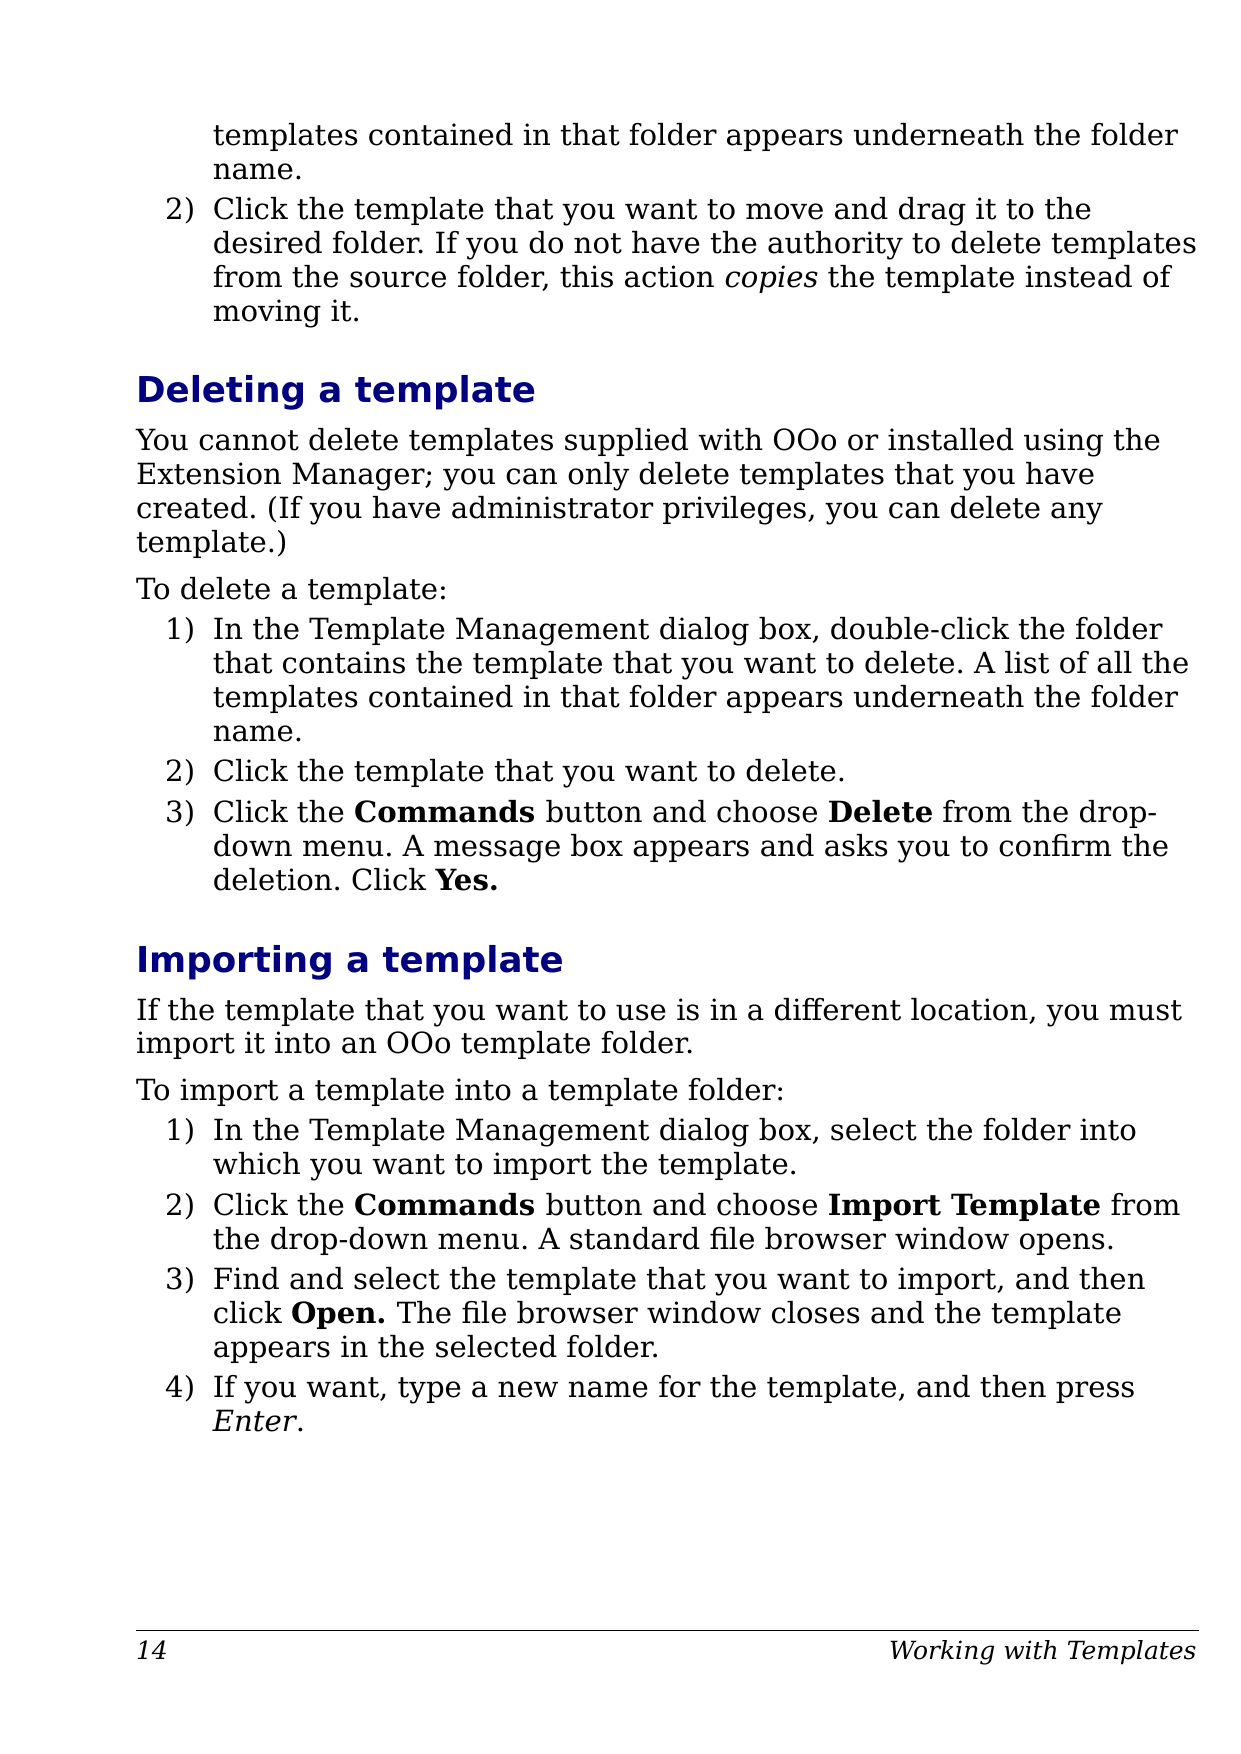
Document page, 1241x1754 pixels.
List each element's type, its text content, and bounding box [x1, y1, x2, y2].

text You cannot delete templates supplied with OOo or installed using the Extension Manager; you can only delete templates that you have created. (If you have administrator privileges, you can delete any template.) [136, 424, 1199, 559]
subtitle Importing a template [136, 939, 1199, 980]
list Click the Commands button and choose Import Template from the drop-down menu. A standard file browser window opens. [195, 1188, 1199, 1256]
subtitle Deleting a template [136, 370, 1199, 411]
list In the Template Management dialog box, select the folder into which you want to import the template. [195, 1114, 1199, 1182]
list templates contained in that folder appears underneath the folder name. [195, 118, 1199, 186]
list Find and select the template that you want to import, and then click Open. The file browser window closes and the template appears in the selected folder. [195, 1262, 1199, 1364]
text If the template that you want to use is in a different location, you must import it into an OOo template folder. [136, 993, 1199, 1061]
list To delete a template: [136, 572, 1199, 606]
list To import a template into a template folder: [136, 1073, 1199, 1107]
list If you want, type a new name for the template, and then press Enter. [195, 1371, 1199, 1439]
list Click the template that you want to delete. [195, 754, 1199, 788]
list In the Template Management dialog box, double-click the folder that contains the template that you want to delete. A list of all the templates contained in that folder appears underneath the folder name. [195, 612, 1199, 748]
list Click the template that you want to move and drag it to the desired folder. If you do not have the authority to delete templates from the source folder, this action copies the template instead of moving it. [195, 192, 1199, 328]
list Click the Commands button and choose Delete from the drop-down menu. A message box appears and asks you to confirm the deletion. Click Yes. [195, 795, 1199, 897]
